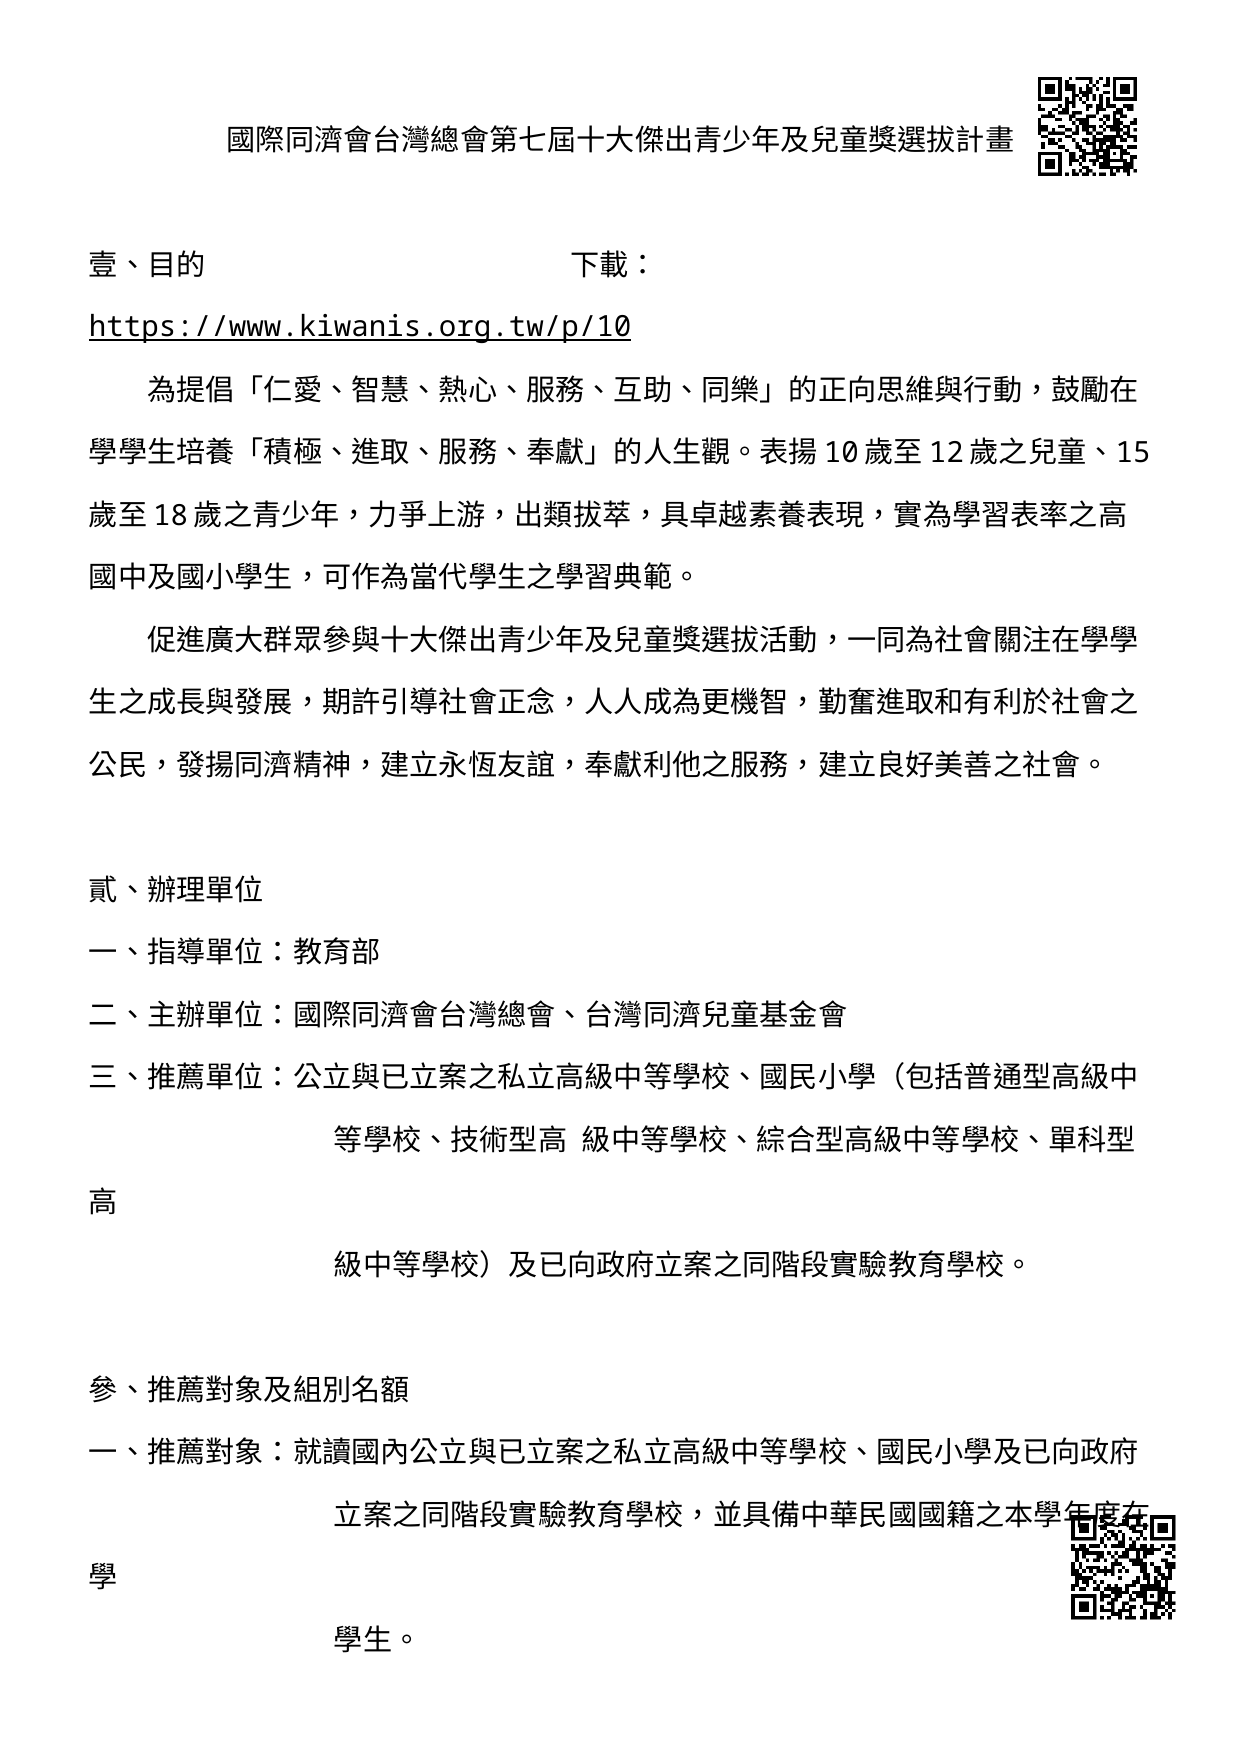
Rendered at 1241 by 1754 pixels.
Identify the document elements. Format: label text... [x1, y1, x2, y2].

text 為提倡「仁愛、智慧、熱心、服務、互助、同樂」的正向思維與行動，鼓勵在學學生培養「積極、進取、服務、奉獻」的人生觀。表揚10歲至12歲之兒童、15歲至18歲之青少年，力爭上游，出類拔萃，具卓越素養表現，實為學習表率之高國中及國小學生，可作為當代學生之學習典範。 [89, 346, 1152, 596]
text 壹、目的 下載：https://www.kiwanis.org.tw/p/10 [89, 221, 1152, 346]
text 學生。 [89, 1596, 1152, 1658]
text 國際同濟會台灣總會第七屆十大傑出青少年及兒童獎選拔計畫 [89, 96, 1029, 158]
text 參、推薦對象及組別名額 [89, 1346, 1152, 1408]
text 促進廣大群眾參與十大傑出青少年及兒童獎選拔活動，一同為社會關注在學學生之成長與發展，期許引導社會正念，人人成為更機智，勤奮進取和有利於社會之公民，發揚同濟精神，建立永恆友誼，奉獻利他之服務，建立良好美善之社會。 [89, 596, 1152, 783]
text 等學校、技術型高 級中等學校、綜合型高級中等學校、單科型高 [89, 1096, 1152, 1221]
text 二、主辦單位：國際同濟會台灣總會、台灣同濟兒童基金會 [89, 971, 1152, 1033]
text 三、推薦單位：公立與已立案之私立高級中等學校、國民小學（包括普通型高級中 [89, 1033, 1152, 1096]
text 一、推薦對象：就讀國內公立與已立案之私立高級中等學校、國民小學及已向政府 [89, 1408, 1152, 1471]
text 貳、辦理單位 [89, 846, 1152, 908]
text 一、指導單位：教育部 [89, 908, 1152, 971]
text 級中等學校）及已向政府立案之同階段實驗教育學校。 [89, 1221, 1152, 1283]
text 立案之同階段實驗教育學校，並具備中華民國國籍之本學年度在學 [89, 1471, 1152, 1596]
